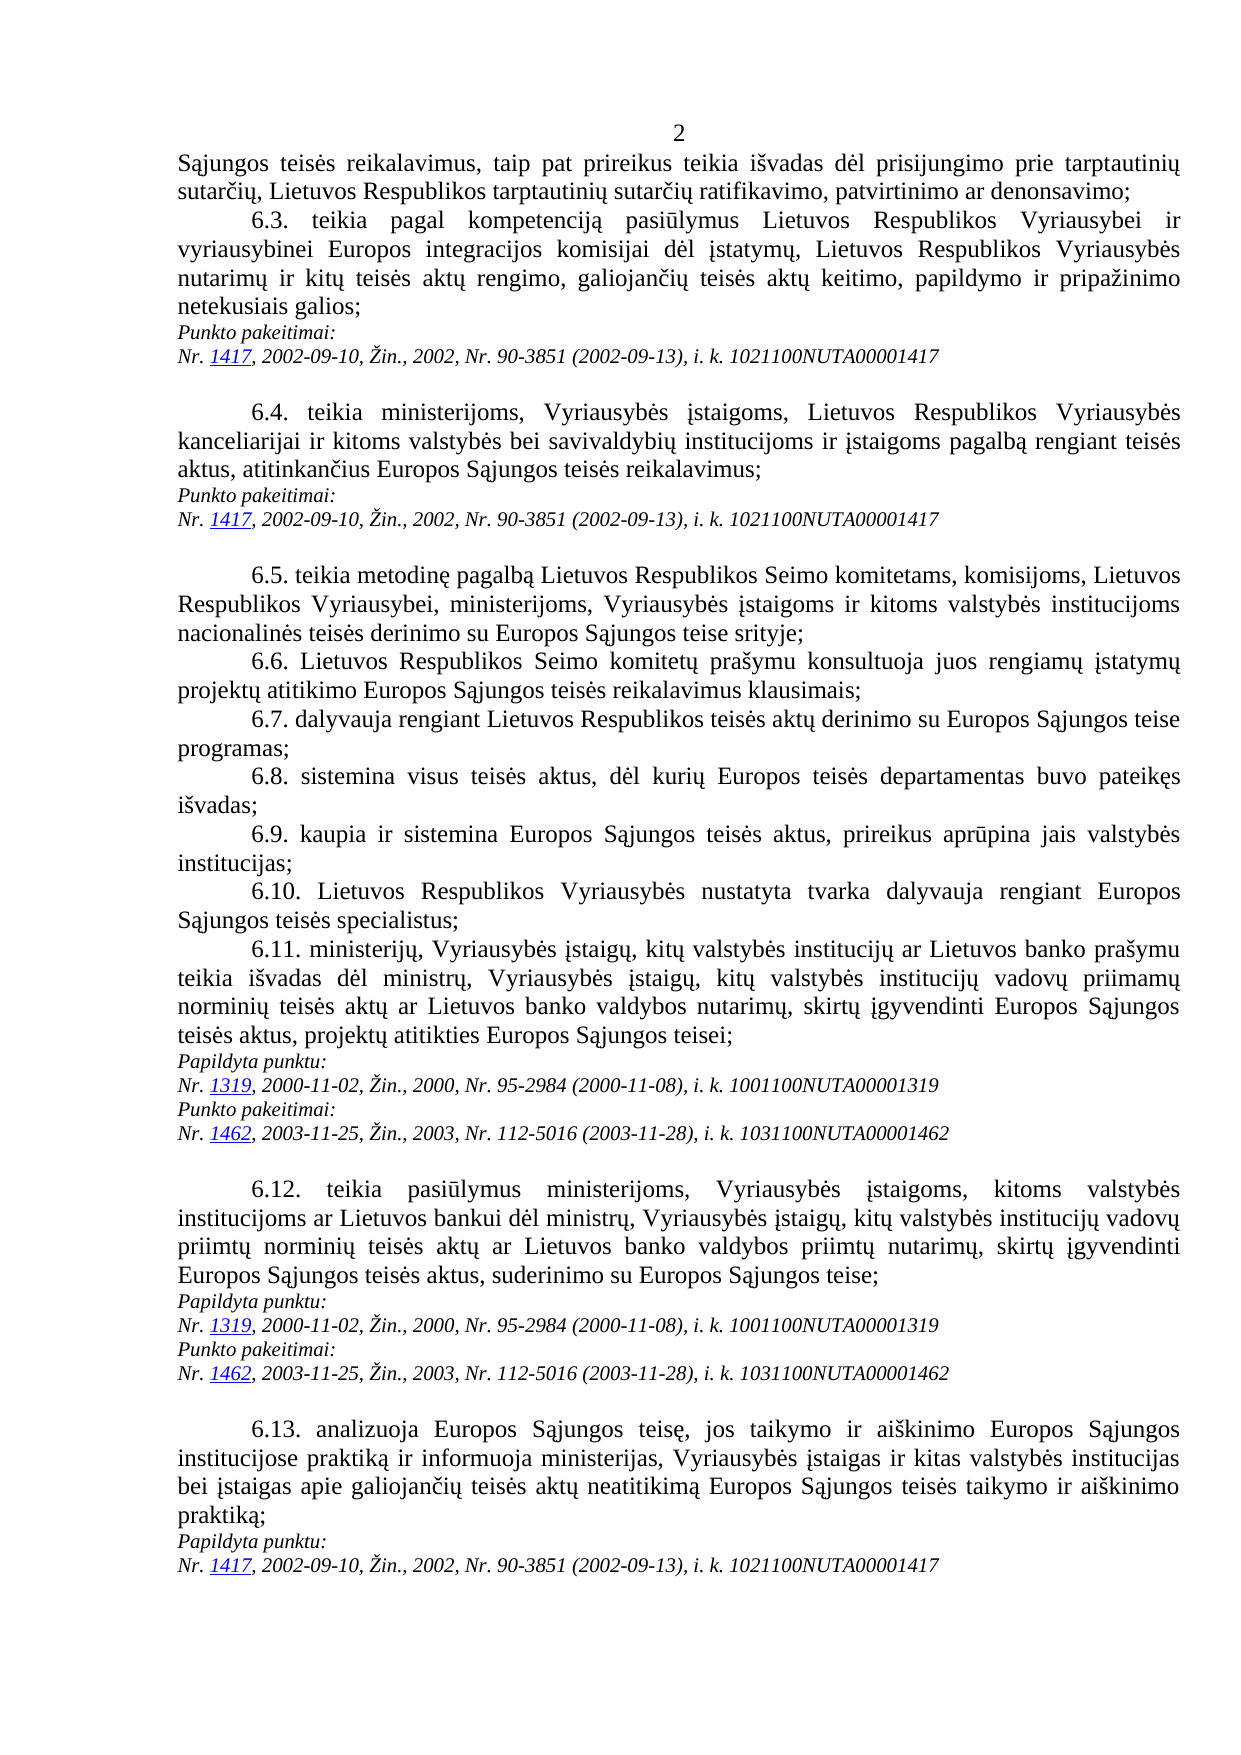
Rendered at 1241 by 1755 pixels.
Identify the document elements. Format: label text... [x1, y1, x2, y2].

text Punkto pakeitimai: [177, 1097, 1181, 1121]
text Nr. 1417, 2002-09-10, Žin., 2002, Nr. 90-3851 (2002-09-13), i. k. 1021100NUTA00001417 [177, 507, 1181, 531]
text Nr. 1462, 2003-11-25, Žin., 2003, Nr. 112-5016 (2003-11-28), i. k. 1031100NUTA00001462 [177, 1121, 1181, 1145]
text Papildyta punktu: [177, 1529, 1181, 1553]
text Nr. 1319, 2000-11-02, Žin., 2000, Nr. 95-2984 (2000-11-08), i. k. 1001100NUTA00001319 [177, 1073, 1181, 1097]
text 6.7. dalyvauja rengiant Lietuvos Respublikos teisės aktų derinimo su Europos Sąjungos teise programas; [177, 704, 1181, 761]
text Nr. 1417, 2002-09-10, Žin., 2002, Nr. 90-3851 (2002-09-13), i. k. 1021100NUTA00001417 [177, 344, 1181, 368]
text Nr. 1319, 2000-11-02, Žin., 2000, Nr. 95-2984 (2000-11-08), i. k. 1001100NUTA00001319 [177, 1313, 1181, 1337]
text 6.3. teikia pagal kompetenciją pasiūlymus Lietuvos Respublikos Vyriausybei ir vyriausybinei Europos integracijos komisijai dėl įstatymų, Lietuvos Respublikos Vyriausybės nutarimų ir kitų teisės aktų rengimo, galiojančių teisės aktų keitimo, papildymo ir pripažinimo netekusiais galios; [177, 205, 1181, 320]
text Nr. 1462, 2003-11-25, Žin., 2003, Nr. 112-5016 (2003-11-28), i. k. 1031100NUTA00001462 [177, 1361, 1181, 1385]
text 6.5. teikia metodinę pagalbą Lietuvos Respublikos Seimo komitetams, komisijoms, Lietuvos Respublikos Vyriausybei, ministerijoms, Vyriausybės įstaigoms ir kitoms valstybės institucijoms nacionalinės teisės derinimo su Europos Sąjungos teise srityje; [177, 560, 1181, 646]
text 6.6. Lietuvos Respublikos Seimo komitetų prašymu konsultuoja juos rengiamų įstatymų projektų atitikimo Europos Sąjungos teisės reikalavimus klausimais; [177, 646, 1181, 704]
text Punkto pakeitimai: [177, 483, 1181, 507]
text Papildyta punktu: [177, 1049, 1181, 1073]
text 6.9. kaupia ir sistemina Europos Sąjungos teisės aktus, prireikus aprūpina jais valstybės institucijas; [177, 819, 1181, 876]
text Nr. 1417, 2002-09-10, Žin., 2002, Nr. 90-3851 (2002-09-13), i. k. 1021100NUTA00001417 [177, 1553, 1181, 1577]
text 6.11. ministerijų, Vyriausybės įstaigų, kitų valstybės institucijų ar Lietuvos banko prašymu teikia išvadas dėl ministrų, Vyriausybės įstaigų, kitų valstybės institucijų vadovų priimamų norminių teisės aktų ar Lietuvos banko valdybos nutarimų, skirtų įgyvendinti Europos Sąjungos teisės aktus, projektų atitikties Europos Sąjungos teisei; [177, 934, 1181, 1049]
text Punkto pakeitimai: [177, 320, 1181, 344]
text 6.12. teikia pasiūlymus ministerijoms, Vyriausybės įstaigoms, kitoms valstybės institucijoms ar Lietuvos bankui dėl ministrų, Vyriausybės įstaigų, kitų valstybės institucijų vadovų priimtų norminių teisės aktų ar Lietuvos banko valdybos priimtų nutarimų, skirtų įgyvendinti Europos Sąjungos teisės aktus, suderinimo su Europos Sąjungos teise; [177, 1174, 1181, 1289]
text Sąjungos teisės reikalavimus, taip pat prireikus teikia išvadas dėl prisijungimo prie tarptautinių sutarčių, Lietuvos Respublikos tarptautinių sutarčių ratifikavimo, patvirtinimo ar denonsavimo; [177, 148, 1181, 205]
text Punkto pakeitimai: [177, 1337, 1181, 1361]
text 6.8. sistemina visus teisės aktus, dėl kurių Europos teisės departamentas buvo pateikęs išvadas; [177, 761, 1181, 819]
text 6.10. Lietuvos Respublikos Vyriausybės nustatyta tvarka dalyvauja rengiant Europos Sąjungos teisės specialistus; [177, 876, 1181, 934]
text 6.13. analizuoja Europos Sąjungos teisę, jos taikymo ir aiškinimo Europos Sąjungos institucijose praktiką ir informuoja ministerijas, Vyriausybės įstaigas ir kitas valstybės institucijas bei įstaigas apie galiojančių teisės aktų neatitikimą Europos Sąjungos teisės taikymo ir aiškinimo praktiką; [177, 1414, 1181, 1529]
text 6.4. teikia ministerijoms, Vyriausybės įstaigoms, Lietuvos Respublikos Vyriausybės kanceliarijai ir kitoms valstybės bei savivaldybių institucijoms ir įstaigoms pagalbą rengiant teisės aktus, atitinkančius Europos Sąjungos teisės reikalavimus; [177, 397, 1181, 483]
text Papildyta punktu: [177, 1289, 1181, 1313]
